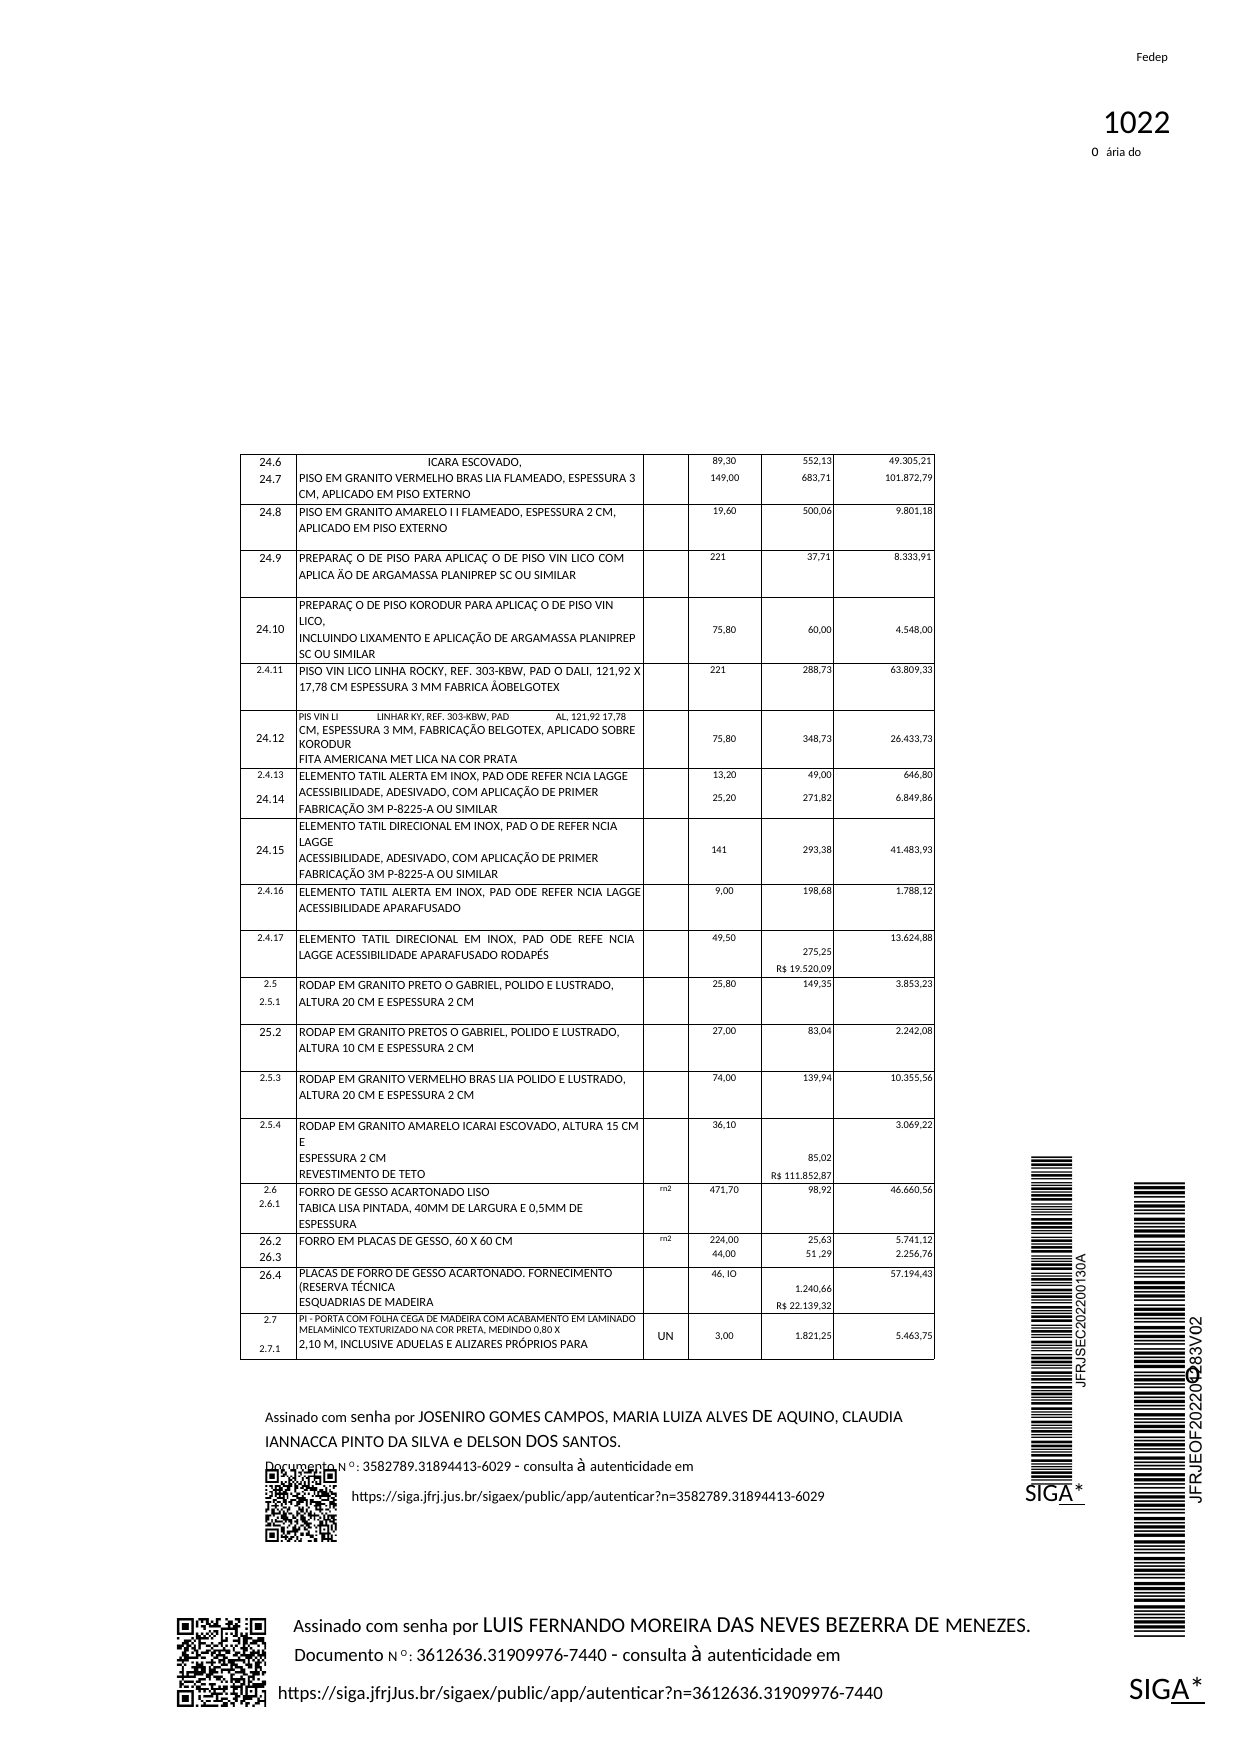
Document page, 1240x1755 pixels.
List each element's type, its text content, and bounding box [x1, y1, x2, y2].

table_cell ICARA ESCOVADO, PISO EM GRANITO VERMELHO BRAS LIA FLAMEADO, ESPESSURA 3 CM, APLICADO EM PISO EXTERNO [297, 455, 643, 503]
table_cell 471,70 [689, 1184, 761, 1233]
table_cell [644, 1072, 688, 1117]
table_cell 221 [689, 664, 761, 709]
table_cell 25,80 [689, 978, 761, 1024]
table_cell 13.624,88 [834, 931, 934, 977]
table_cell 141 [689, 819, 761, 883]
table_cell ELEMENTO TATIL DIRECIONAL EM INOX, PAD O DE REFER NCIA LAGGE ACESSIBILIDADE, ADESIVADO, COM APLICAÇÃO DE PRIMER FABRICAÇÃO 3M P-8225-A OU SIMILAR [297, 819, 643, 883]
table_cell 3,00 [689, 1314, 761, 1359]
table_cell 75,80 [689, 711, 761, 768]
table_cell 27,00 [689, 1025, 761, 1071]
table_cell ELEMENTO TATIL ALERTA EM INOX, PAD ODE REFER NCIA LAGGE ACESSIBILIDADE, ADESIVADO, COM APLICAÇÃO DE PRIMER FABRICAÇÃO 3M P-8225-A OU SIMILAR [297, 769, 643, 818]
table_cell 2.6 2.6.1 [241, 1184, 296, 1233]
table_cell 224,00 44,00 [689, 1234, 761, 1266]
table_cell 24.6 24.7 [241, 455, 296, 503]
table_cell 646,80 6.849,86 [834, 769, 934, 818]
table_cell 2.242,08 [834, 1025, 934, 1071]
table_cell 2.5.3 [241, 1072, 296, 1117]
table_cell FORRO EM PLACAS DE GESSO, 60 X 60 CM [297, 1234, 643, 1266]
table_cell [644, 1268, 688, 1313]
table_cell PLACAS DE FORRO DE GESSO ACARTONADO. FORNECIMENTO (RESERVA TÉCNICA ESQUADRIAS DE MADEIRA [297, 1268, 643, 1313]
table_cell [644, 931, 688, 977]
table_cell 500,06 [762, 505, 833, 550]
table_cell 25.2 [241, 1025, 296, 1071]
table_cell 2.5.4 [241, 1119, 296, 1183]
table_cell 57.194,43 [834, 1268, 934, 1313]
table_cell [644, 885, 688, 930]
table_cell [644, 819, 688, 883]
table_cell PIS VIN LI LINHAR KY, REF. 303-KBW, PAD AL, 121,92 17,78 CM, ESPESSURA 3 MM, FABRICAÇÃO BELGOTEX, APLICADO SOBRE KORODUR FITA AMERICANA MET LICA NA COR PRATA [297, 711, 643, 768]
table_cell rn2 [644, 1234, 688, 1266]
table_cell 288,73 [762, 664, 833, 709]
table_cell 49,00 271,82 [762, 769, 833, 818]
table_cell 74,00 [689, 1072, 761, 1117]
table_cell 3.069,22 [834, 1119, 934, 1183]
table_cell 24.12 [241, 711, 296, 768]
table_cell [644, 505, 688, 550]
table_cell 2.4.13 24.14 [241, 769, 296, 818]
table_cell 89,30 149,00 [689, 455, 761, 503]
table_cell 46, IO [689, 1268, 761, 1313]
table_cell 4.548,00 [834, 598, 934, 663]
table_cell 1.240,66 R$ 22.139,32 [762, 1268, 833, 1313]
table_cell [644, 598, 688, 663]
table_cell 37,71 [762, 551, 833, 597]
table_cell 36,10 [689, 1119, 761, 1183]
table_cell 5.463,75 [834, 1314, 934, 1359]
table_cell 348,73 [762, 711, 833, 768]
table_cell 24.10 [241, 598, 296, 663]
table_cell PISO EM GRANITO AMARELO I I FLAMEADO, ESPESSURA 2 CM, APLICADO EM PISO EXTERNO [297, 505, 643, 550]
table_cell FORRO DE GESSO ACARTONADO LISO TABICA LISA PINTADA, 40MM DE LARGURA E 0,5MM DE ESPESSURA [297, 1184, 643, 1233]
table_cell 49,50 [689, 931, 761, 977]
table_cell 26.4 [241, 1268, 296, 1313]
table_cell 149,35 [762, 978, 833, 1024]
table_cell 98,92 [762, 1184, 833, 1233]
table_cell ELEMENTO TATIL DIRECIONAL EM INOX, PAD ODE REFE NCIA LAGGE ACESSIBILIDADE APARAFUSADO RODAPÉS [297, 931, 643, 977]
table_cell [644, 551, 688, 597]
table_cell 24.9 [241, 551, 296, 597]
table_cell 46.660,56 [834, 1184, 934, 1233]
table_cell PREPARAÇ O DE PISO KORODUR PARA APLICAÇ O DE PISO VIN LICO, INCLUINDO LIXAMENTO E APLICAÇÃO DE ARGAMASSA PLANIPREP SC OU SIMILAR [297, 598, 643, 663]
table_cell 19,60 [689, 505, 761, 550]
table_cell 221 [689, 551, 761, 597]
table_cell [644, 455, 688, 503]
table_cell [644, 664, 688, 709]
table_cell 2.4.11 [241, 664, 296, 709]
table_cell PI - PORTA COM FOLHA CEGA DE MADEIRA COM ACABAMENTO EM LAMINADO MELAMiNlCO TEXTURIZADO NA COR PRETA, MEDINDO 0,80 X 2,10 M, INCLUSIVE ADUELAS E ALIZARES PRÓPRIOS PARA [297, 1314, 643, 1359]
table_cell 293,38 [762, 819, 833, 883]
table_cell [644, 769, 688, 818]
table_cell 198,68 [762, 885, 833, 930]
table_cell 1.788,12 [834, 885, 934, 930]
table_cell 3.853,23 [834, 978, 934, 1024]
table_cell 24.8 [241, 505, 296, 550]
table_cell 63.809,33 [834, 664, 934, 709]
table_cell 25,63 51 ,29 [762, 1234, 833, 1266]
table_cell RODAP EM GRANITO PRETO O GABRIEL, POLIDO E LUSTRADO, ALTURA 20 CM E ESPESSURA 2 CM [297, 978, 643, 1024]
table_cell [644, 978, 688, 1024]
table_cell 9.801,18 [834, 505, 934, 550]
table_cell 26.2 26.3 [241, 1234, 296, 1266]
table_cell 139,94 [762, 1072, 833, 1117]
table_cell 26.433,73 [834, 711, 934, 768]
table_cell 49.305,21 101.872,79 [834, 455, 934, 503]
table_cell 9,00 [689, 885, 761, 930]
table_cell 24.15 [241, 819, 296, 883]
table_cell UN [644, 1314, 688, 1359]
table_cell PISO VIN LICO LINHA ROCKY, REF. 303-KBW, PAD O DALI, 121,92 X 17,78 CM ESPESSURA 3 MM FABRICA ÅOBELGOTEX [297, 664, 643, 709]
table_cell 13,20 25,20 [689, 769, 761, 818]
table_cell [644, 1119, 688, 1183]
table_cell 60,00 [762, 598, 833, 663]
table_cell ELEMENTO TATIL ALERTA EM INOX, PAD ODE REFER NCIA LAGGE ACESSIBILIDADE APARAFUSADO [297, 885, 643, 930]
table_cell 2.5 2.5.1 [241, 978, 296, 1024]
table_cell 8.333,91 [834, 551, 934, 597]
table_cell 10.355,56 [834, 1072, 934, 1117]
table_cell rn2 [644, 1184, 688, 1233]
table_cell RODAP EM GRANITO VERMELHO BRAS LIA POLIDO E LUSTRADO, ALTURA 20 CM E ESPESSURA 2 CM [297, 1072, 643, 1117]
table_cell RODAP EM GRANITO PRETOS O GABRIEL, POLIDO E LUSTRADO, ALTURA 10 CM E ESPESSURA 2 CM [297, 1025, 643, 1071]
table_cell RODAP EM GRANITO AMARELO ICARAI ESCOVADO, ALTURA 15 CM E ESPESSURA 2 CM REVESTIMENTO DE TETO [297, 1119, 643, 1183]
table_cell 275,25 R$ 19.520,09 [762, 931, 833, 977]
table_cell 2.7 2.7.1 [241, 1314, 296, 1359]
table_cell 83,04 [762, 1025, 833, 1071]
table_cell 5.741,12 2.256,76 [834, 1234, 934, 1266]
table_cell 85,02 R$ 111.852,87 [762, 1119, 833, 1183]
table_cell 1.821,25 [762, 1314, 833, 1359]
table_cell 41.483,93 [834, 819, 934, 883]
table_cell 2.4.17 [241, 931, 296, 977]
table_cell [644, 711, 688, 768]
table_cell 75,80 [689, 598, 761, 663]
table_cell [644, 1025, 688, 1071]
table_cell 552,13 683,71 [762, 455, 833, 503]
table_cell 2.4.16 [241, 885, 296, 930]
table_cell PREPARAÇ O DE PISO PARA APLICAÇ O DE PISO VIN LICO COM APLICA ÄO DE ARGAMASSA PLANIPREP SC OU SIMILAR [297, 551, 643, 597]
